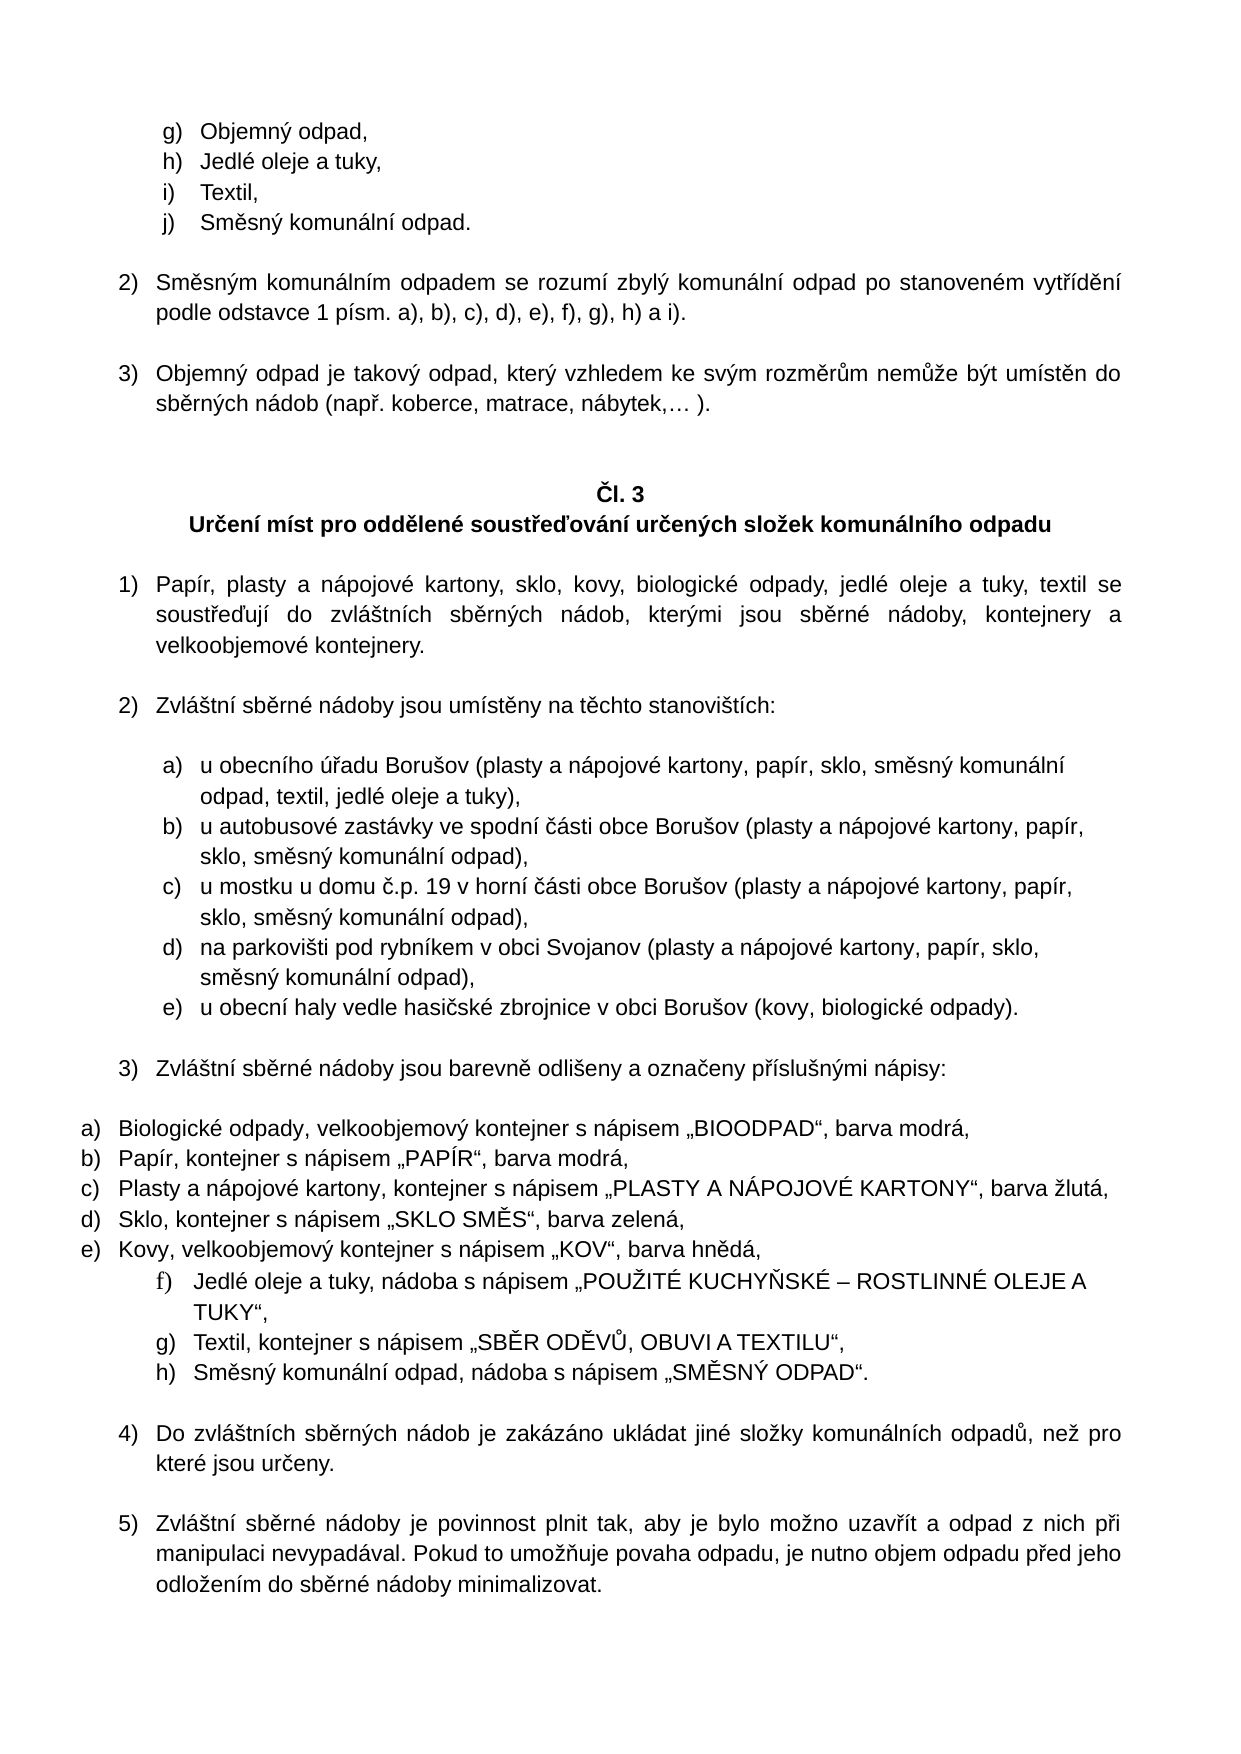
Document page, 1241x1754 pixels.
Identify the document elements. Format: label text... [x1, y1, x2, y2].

list Papír, plasty a nápojové kartony, sklo, kovy, biologické odpady, jedlé oleje a tuky, textil se soustřeďují do zvláštních sběrných nádob, kterými jsou sběrné nádoby, kontejnery a velkoobjemové kontejnery. [118, 571, 1122, 658]
list Jedlé oleje a tuky, [162, 148, 1122, 175]
list u obecní haly vedle hasičské zbrojnice v obci Borušov (kovy, biologické odpady). [162, 994, 1122, 1021]
list Papír, kontejner s nápisem „PAPÍR“, barva modrá, [81, 1145, 1122, 1172]
list Jedlé oleje a tuky, nádoba s nápisem „POUŽITÉ KUCHYŇSKÉ – ROSTLINNÉ OLEJE A TUKY“, [156, 1266, 1122, 1325]
list Objemný odpad je takový odpad, který vzhledem ke svým rozměrům nemůže být umístěn do sběrných nádob (např. koberce, matrace, nábytek,… ). [118, 360, 1122, 416]
list Textil, kontejner s nápisem „SBĚR ODĚVŮ, OBUVI A TEXTILU“, [156, 1329, 1122, 1355]
text Určení míst pro oddělené soustřeďování určených složek komunálního odpadu [118, 511, 1122, 537]
list Plasty a nápojové kartony, kontejner s nápisem „PLASTY A NÁPOJOVÉ KARTONY“, barva žlutá, [81, 1175, 1122, 1202]
list Biologické odpady, velkoobjemový kontejner s nápisem „BIOODPAD“, barva modrá, [81, 1115, 1122, 1141]
list Zvláštní sběrné nádoby jsou umístěny na těchto stanovištích: [118, 692, 1122, 718]
text Čl. 3 [118, 481, 1122, 507]
list u mostku u domu č.p. 19 v horní části obce Borušov (plasty a nápojové kartony, papír, sklo, směsný komunální odpad), [162, 873, 1122, 930]
list Zvláštní sběrné nádoby jsou barevně odlišeny a označeny příslušnými nápisy: [118, 1054, 1122, 1081]
list u autobusové zastávky ve spodní části obce Borušov (plasty a nápojové kartony, papír, sklo, směsný komunální odpad), [162, 813, 1122, 869]
list Směsný komunální odpad, nádoba s nápisem „SMĚSNÝ ODPAD“. [156, 1359, 1122, 1385]
list Směsným komunálním odpadem se rozumí zbylý komunální odpad po stanoveném vytřídění podle odstavce 1 písm. a), b), c), d), e), f), g), h) a i). [118, 269, 1122, 326]
list Textil, [162, 178, 1122, 205]
list Do zvláštních sběrných nádob je zakázáno ukládat jiné složky komunálních odpadů, než pro které jsou určeny. [118, 1419, 1122, 1476]
list u obecního úřadu Borušov (plasty a nápojové kartony, papír, sklo, směsný komunální odpad, textil, jedlé oleje a tuky), [162, 752, 1122, 809]
list Zvláštní sběrné nádoby je povinnost plnit tak, aby je bylo možno uzavřít a odpad z nich při manipulaci nevypadával. Pokud to umožňuje povaha odpadu, je nutno objem odpadu před jeho odložením do sběrné nádoby minimalizovat. [118, 1510, 1122, 1597]
list Sklo, kontejner s nápisem „SKLO SMĚS“, barva zelená, [81, 1206, 1122, 1232]
list Směsný komunální odpad. [162, 209, 1122, 235]
list Objemný odpad, [162, 118, 1122, 144]
list Kovy, velkoobjemový kontejner s nápisem „KOV“, barva hnědá, [81, 1236, 1122, 1262]
list na parkovišti pod rybníkem v obci Svojanov (plasty a nápojové kartony, papír, sklo, směsný komunální odpad), [162, 934, 1122, 990]
